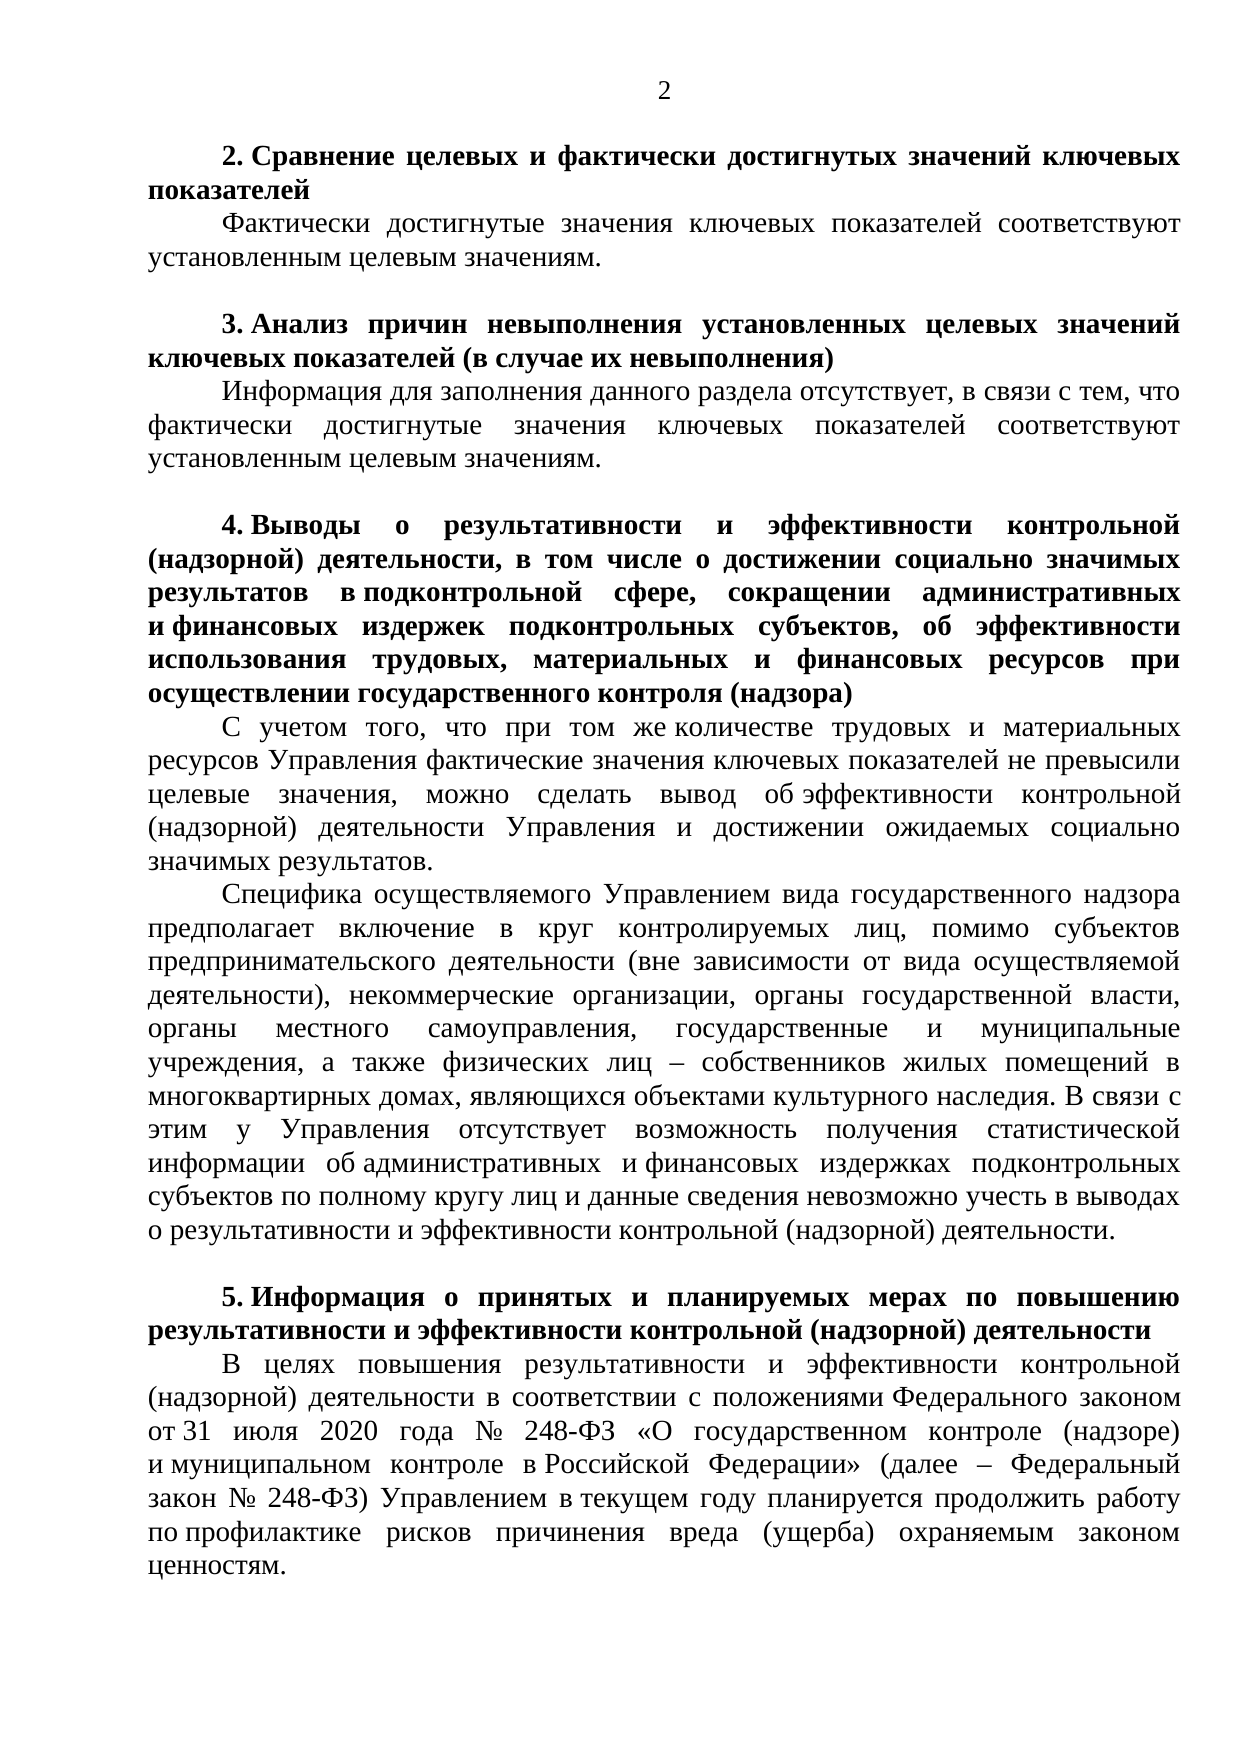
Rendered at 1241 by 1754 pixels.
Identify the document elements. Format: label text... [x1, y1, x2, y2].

text Специфика осуществляемого Управлением вида государственного надзора предполагает включение в круг контролируемых лиц, помимо субъектов предпринимательского деятельности (вне зависимости от вида осуществляемой деятельности), некоммерческие организации, органы государственной власти, органы местного самоуправления, государственные и муниципальные учреждения, а также физических лиц – собственников жилых помещений в многоквартирных домах, являющихся объектами культурного наследия. В связи c этим у Управления отсутствует возможность получения статистической информации об административных и финансовых издержках подконтрольных субъектов по полному кругу лиц и данные сведения невозможно учесть в выводах о результативности и эффективности контрольной (надзорной) деятельности. [148, 876, 1181, 1245]
text 2. Сравнение целевых и фактически достигнутых значений ключевых показателей [148, 138, 1181, 206]
text Информация для заполнения данного раздела отсутствует, в связи с тем, что фактически достигнутые значения ключевых показателей соответствуют установленным целевым значениям. [148, 373, 1181, 474]
text 3. Анализ причин невыполнения установленных целевых значений ключевых показателей (в случае их невыполнения) [148, 306, 1181, 373]
text 4. Выводы о результативности и эффективности контрольной (надзорной) деятельности, в том числе о достижении социально значимых результатов в подконтрольной сфере, сокращении административных и финансовых издержек подконтрольных субъектов, об эффективности использования трудовых, материальных и финансовых ресурсов при осуществлении государственного контроля (надзора) [148, 507, 1181, 709]
text В целях повышения результативности и эффективности контрольной (надзорной) деятельности в соответствии с положениями Федерального законом от 31 июля 2020 года № 248-ФЗ «О государственном контроле (надзоре) и муниципальном контроле в Российской Федерации» (далее – Федеральный закон № 248-ФЗ) Управлением в текущем году планируется продолжить работу по профилактике рисков причинения вреда (ущерба) охраняемым законом ценностям. [148, 1346, 1181, 1581]
text 5. Информация о принятых и планируемых мерах по повышению результативности и эффективности контрольной (надзорной) деятельности [148, 1279, 1181, 1346]
text С учетом того, что при том же количестве трудовых и материальных ресурсов Управления фактические значения ключевых показателей не превысили целевые значения, можно сделать вывод об эффективности контрольной (надзорной) деятельности Управления и достижении ожидаемых социально значимых результатов. [148, 709, 1181, 876]
text Фактически достигнутые значения ключевых показателей соответствуют установленным целевым значениям. [148, 206, 1181, 273]
